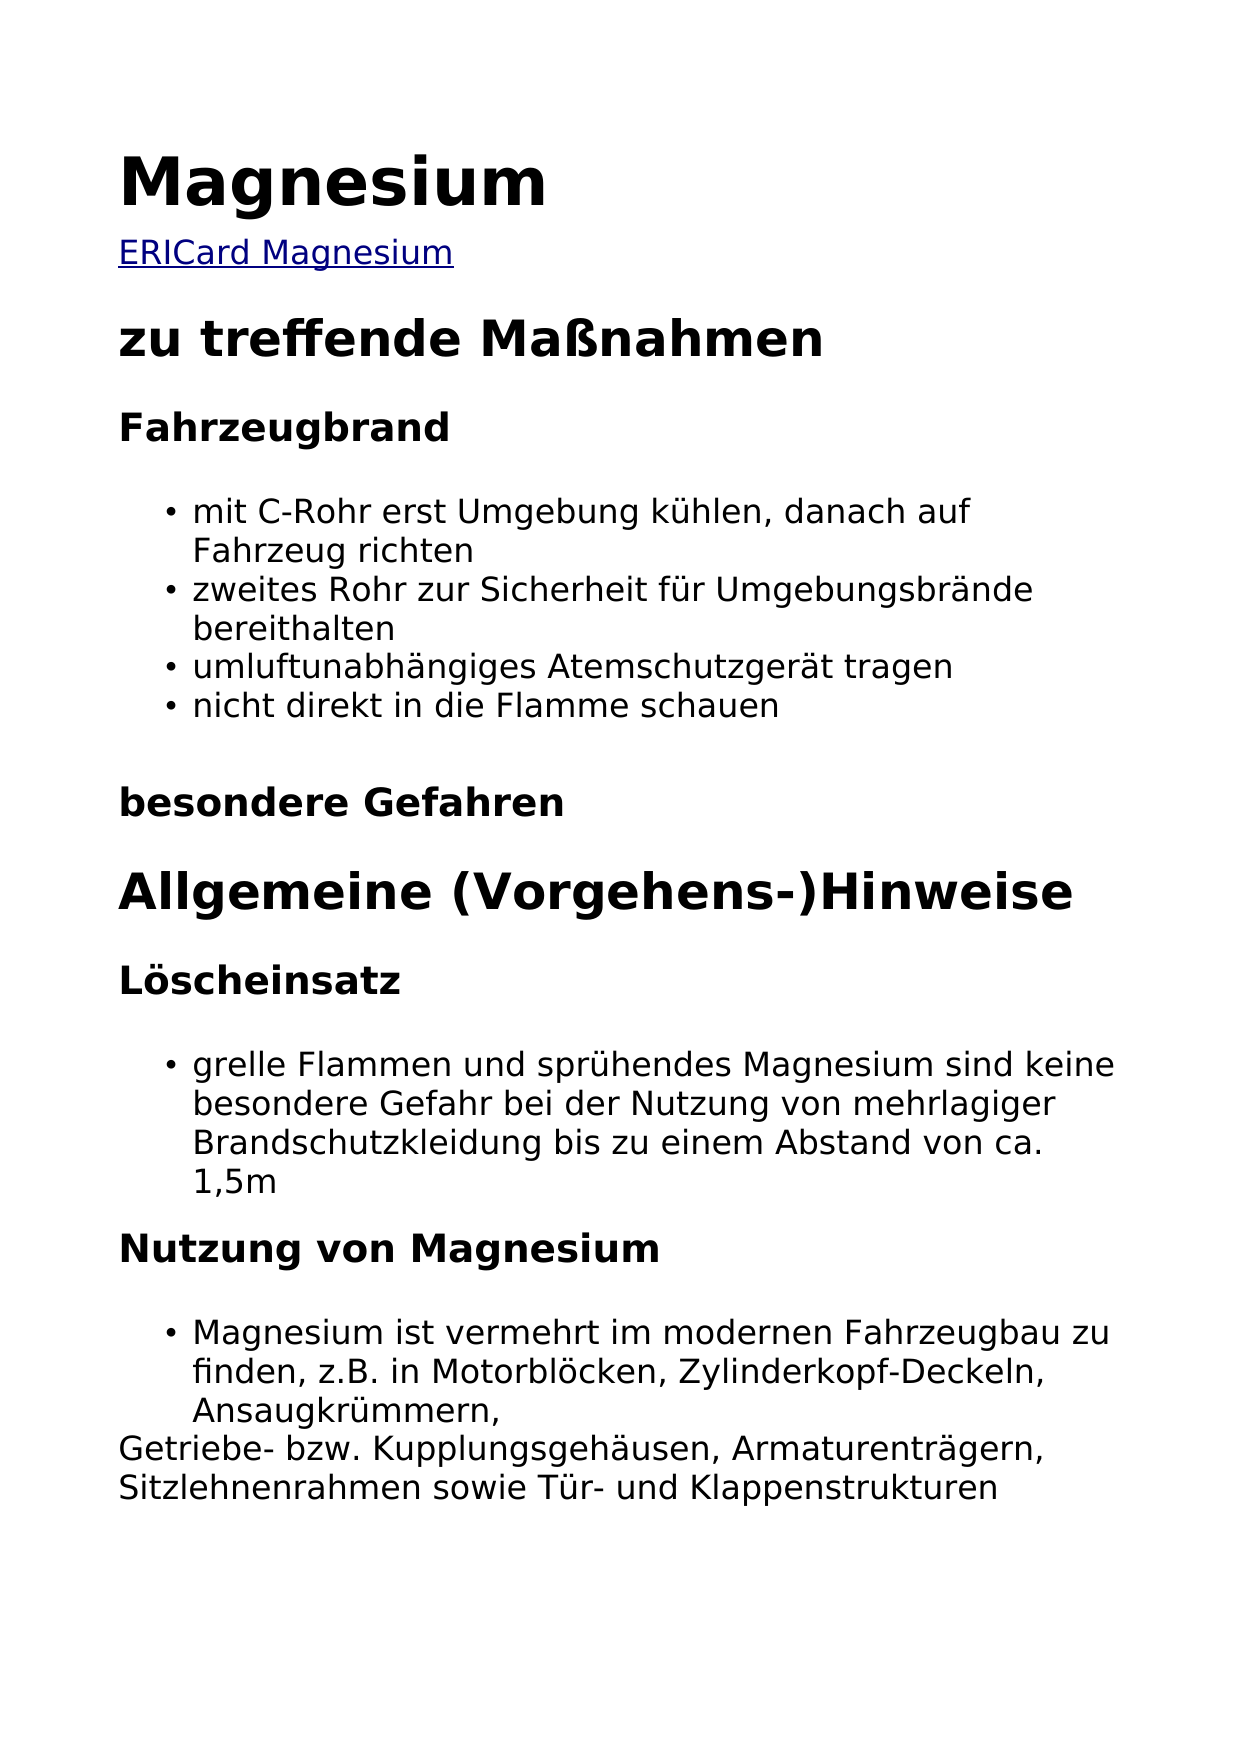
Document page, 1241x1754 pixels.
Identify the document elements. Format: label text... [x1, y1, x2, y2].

subtitle besondere Gefahren [118, 780, 1122, 825]
list Magnesium ist vermehrt im modernen Fahrzeugbau zu finden, z.B. in Motorblöcken, Zylinderkopf-Deckeln, Ansaugkrümmern, [177, 1313, 1122, 1430]
subtitle Nutzung von Magnesium [118, 1226, 1122, 1271]
subtitle Allgemeine (Vorgehens-)Hinweise [118, 863, 1122, 921]
list zweites Rohr zur Sicherheit für Umgebungsbrände bereithalten [177, 570, 1122, 648]
list mit C-Rohr erst Umgebung kühlen, danach auf Fahrzeug richten [177, 492, 1122, 570]
list grelle Flammen und sprühendes Magnesium sind keine besondere Gefahr bei der Nutzung von mehrlagiger Brandschutzkleidung bis zu einem Abstand von ca. 1,5m [177, 1046, 1122, 1201]
list umluftunabhängiges Atemschutzgerät tragen [177, 648, 1122, 687]
list nicht direkt in die Flamme schauen [177, 687, 1122, 726]
subtitle Fahrzeugbrand [118, 405, 1122, 451]
text ERICard Magnesium [118, 233, 1122, 272]
subtitle zu treffende Maßnahmen [118, 309, 1122, 368]
subtitle Löscheinsatz [118, 958, 1122, 1004]
text Getriebe- bzw. Kupplungsgehäusen, Armaturenträgern, Sitzlehnenrahmen sowie Tür- und Klappenstrukturen [118, 1430, 1122, 1508]
subtitle Magnesium [118, 143, 1122, 221]
